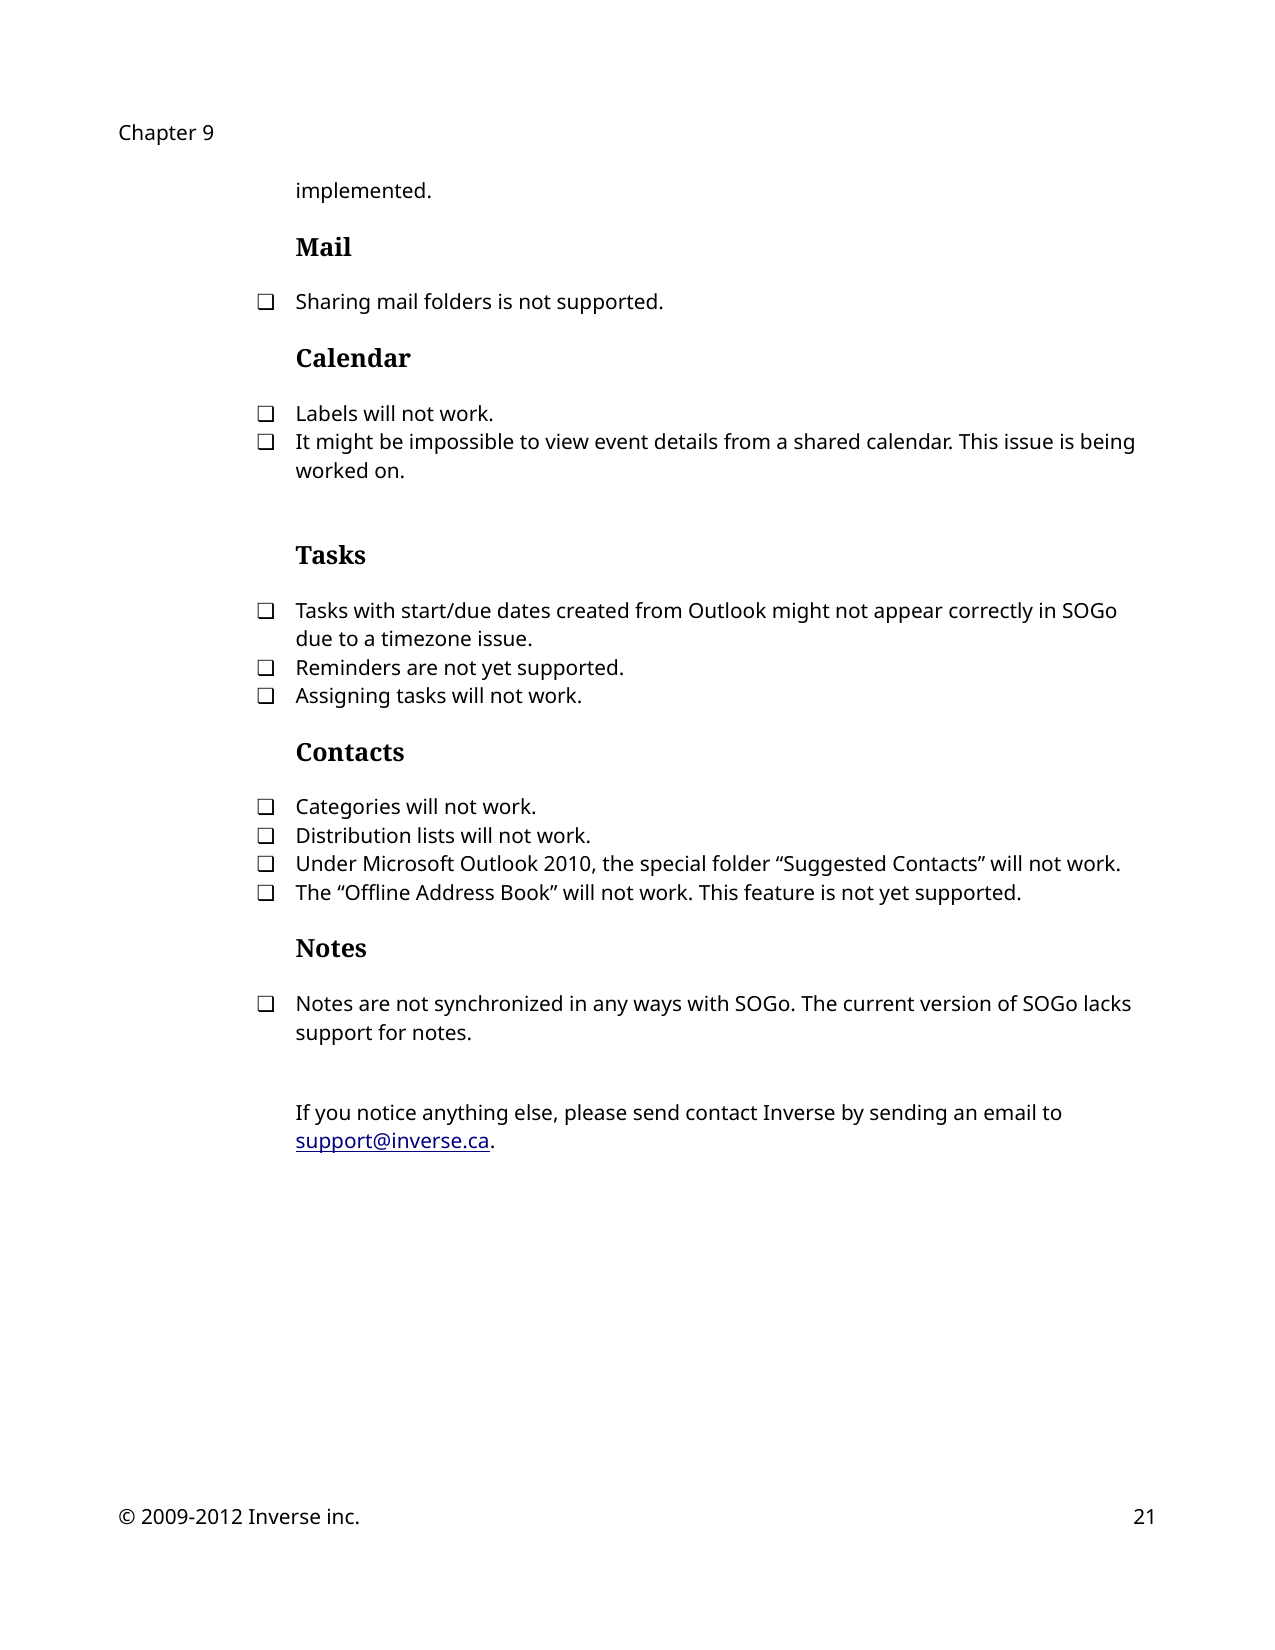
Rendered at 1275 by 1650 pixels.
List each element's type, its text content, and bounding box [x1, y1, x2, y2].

list ❏ Under Microsoft Outlook 2010, the special folder “Suggested Contacts” will not work. [256, 849, 1157, 878]
text If you notice anything else, please send contact Inverse by sending an email to support@inverse.ca. [295, 1098, 1157, 1155]
list ❏ The “Offline Address Book” will not work. This feature is not yet supported. [256, 878, 1157, 906]
list ❏ Notes are not synchronized in any ways with SOGo. The current version of SOGo lacks support for notes. [256, 989, 1157, 1046]
subtitle Contacts [295, 734, 1157, 768]
list ❏ Labels will not work. [256, 399, 1157, 427]
list ❏ Categories will not work. [256, 792, 1157, 821]
list ❏ Assigning tasks will not work. [256, 681, 1157, 709]
list ❏ Tasks with start/due dates created from Outlook might not appear correctly in SOGo due to a timezone issue. [256, 596, 1157, 653]
subtitle Mail [295, 229, 1157, 263]
subtitle Notes [295, 931, 1157, 965]
list implemented. [256, 176, 1157, 204]
list ❏ Sharing mail folders is not supported. [256, 287, 1157, 316]
list ❏ It might be impossible to view event details from a shared calendar. This issue is being worked on. [256, 427, 1157, 484]
subtitle Calendar [295, 341, 1157, 375]
subtitle Tasks [295, 537, 1157, 572]
list ❏ Distribution lists will not work. [256, 821, 1157, 849]
list ❏ Reminders are not yet supported. [256, 653, 1157, 681]
